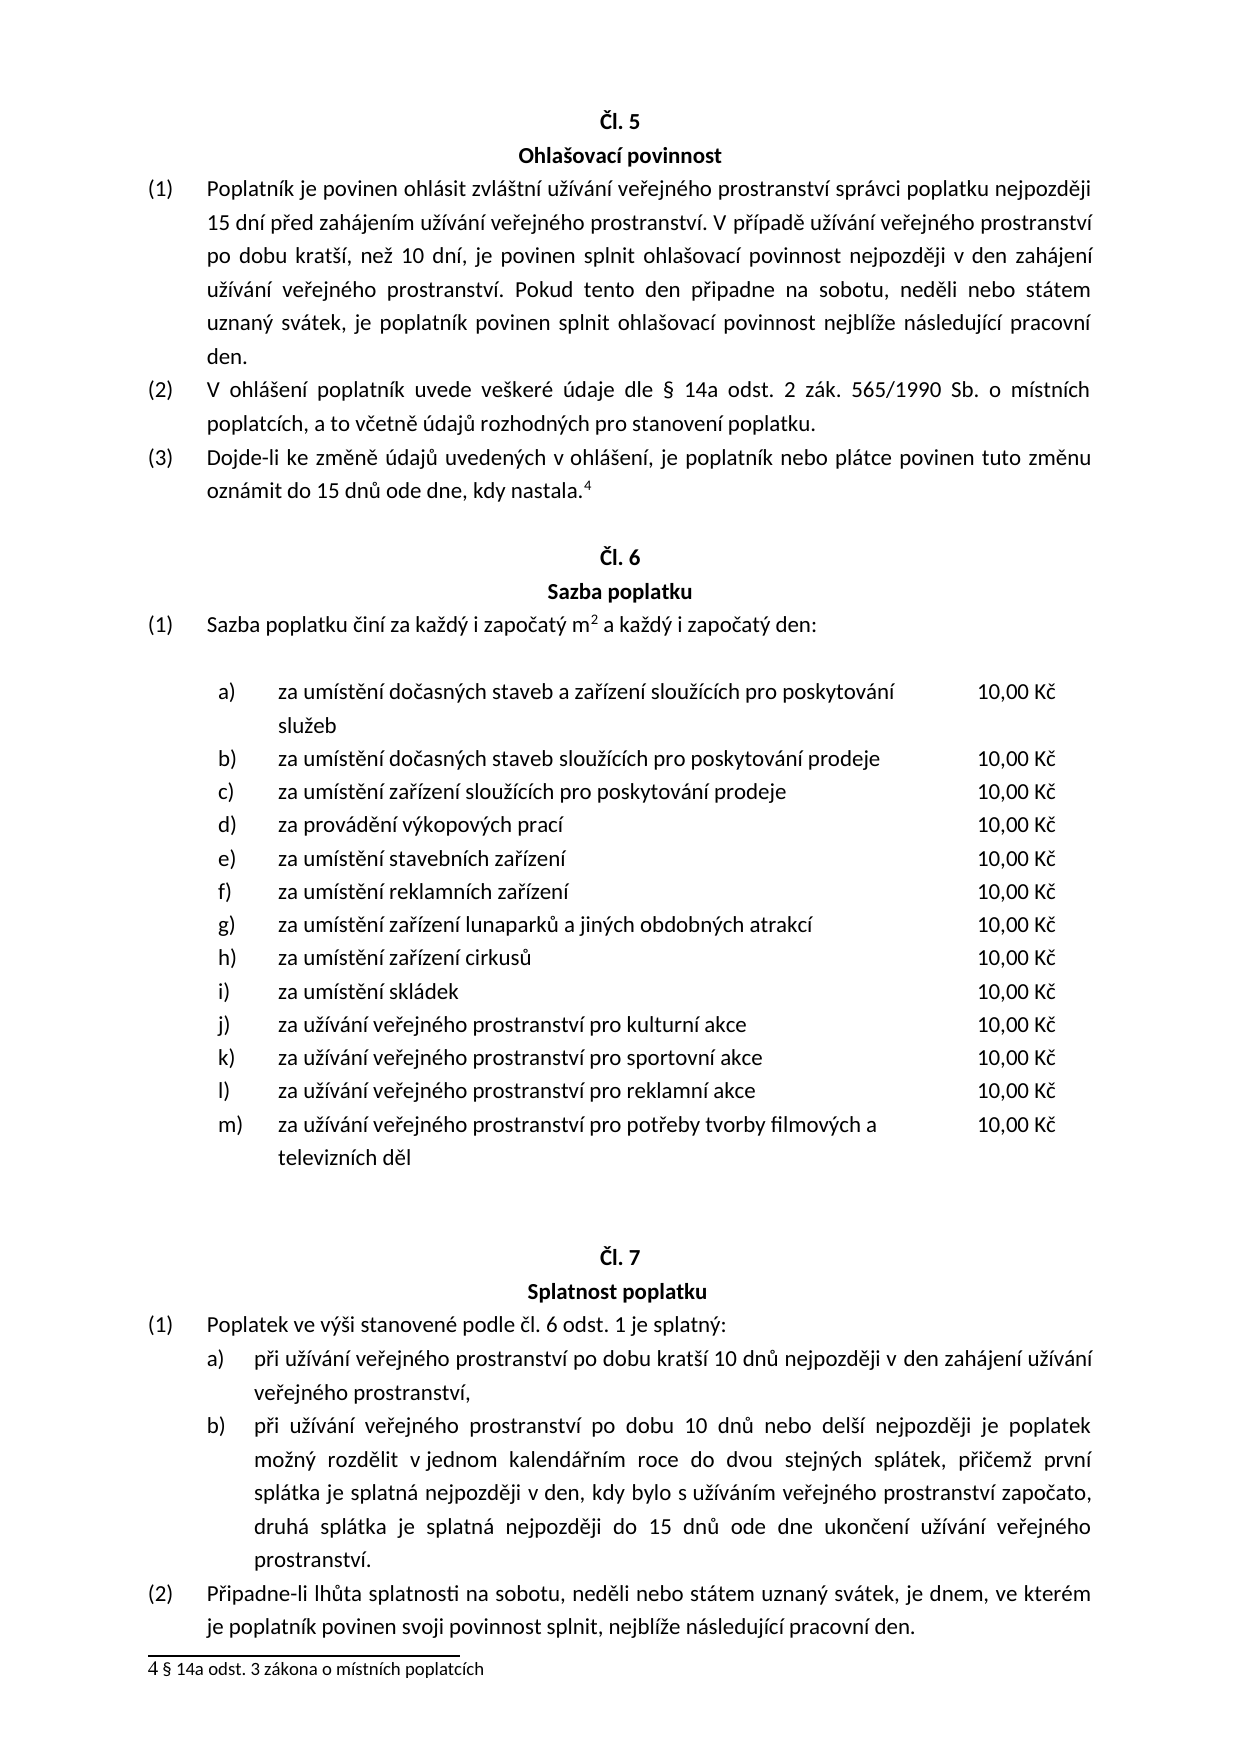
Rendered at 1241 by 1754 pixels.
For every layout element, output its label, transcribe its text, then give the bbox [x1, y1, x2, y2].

list Sazba poplatku činí za každý i započatý m2 a každý i započatý den: [148, 610, 1093, 638]
table_cell f) [207, 877, 267, 910]
table_cell 10,00 Kč [966, 1076, 1093, 1110]
table_cell 10,00 Kč [966, 944, 1093, 977]
table_cell 10,00 Kč [966, 977, 1093, 1010]
table_cell m) [207, 1110, 267, 1176]
table_cell 10,00 Kč [966, 910, 1093, 943]
table_cell za umístění reklamních zařízení [267, 877, 966, 910]
table_cell za umístění dočasných staveb sloužících pro poskytování prodeje [267, 744, 966, 777]
list V ohlášení poplatník uvede veškeré údaje dle § 14a odst. 2 zák. 565/1990 Sb. o místních poplatcích, a to včetně údajů rozhodných pro stanovení poplatku. [148, 376, 1093, 437]
list Poplatník je povinen ohlásit zvláštní užívání veřejného prostranství správci poplatku nejpozději 15 dní před zahájením užívání veřejného prostranství. V případě užívání veřejného prostranství po dobu kratší, než 10 dní, je povinen splnit ohlašovací povinnost nejpozději v den zahájení užívání veřejného prostranství. Pokud tento den připadne na sobotu, neděli nebo státem uznaný svátek, je poplatník povinen splnit ohlašovací povinnost nejblíže následující pracovní den. [148, 174, 1093, 370]
table_header 10,00 Kč [966, 678, 1093, 744]
table_cell za umístění skládek [267, 977, 966, 1010]
table_cell za umístění zařízení sloužících pro poskytování prodeje [267, 778, 966, 811]
table_header a) [207, 678, 267, 744]
table_cell 10,00 Kč [966, 778, 1093, 811]
text Sazba poplatku [148, 577, 1093, 605]
table_cell 10,00 Kč [966, 1010, 1093, 1043]
table_cell j) [207, 1010, 267, 1043]
list při užívání veřejného prostranství po dobu 10 dnů nebo delší nejpozději je poplatek možný rozdělit v jednom kalendářním roce do dvou stejných splátek, přičemž první splátka je splatná nejpozději v den, kdy bylo s užíváním veřejného prostranství započato, druhá splátka je splatná nejpozději do 15 dnů ode dne ukončení užívání veřejného prostranství. [207, 1411, 1093, 1573]
table_cell za užívání veřejného prostranství pro sportovní akce [267, 1043, 966, 1076]
text Splatnost poplatku [148, 1277, 1093, 1305]
table_cell 10,00 Kč [966, 844, 1093, 877]
table_cell l) [207, 1076, 267, 1110]
table_header za umístění dočasných staveb a zařízení sloužících pro poskytování služeb [267, 678, 966, 744]
table_cell i) [207, 977, 267, 1010]
table_cell c) [207, 778, 267, 811]
table_cell za užívání veřejného prostranství pro kulturní akce [267, 1010, 966, 1043]
list Poplatek ve výši stanovené podle čl. 6 odst. 1 je splatný: [148, 1311, 1093, 1339]
text Čl. 6 [148, 543, 1093, 571]
table_cell za umístění zařízení cirkusů [267, 944, 966, 977]
table_cell za umístění stavebních zařízení [267, 844, 966, 877]
list Připadne-li lhůta splatnosti na sobotu, neděli nebo státem uznaný svátek, je dnem, ve kterém je poplatník povinen svoji povinnost splnit, nejblíže následující pracovní den. [148, 1579, 1093, 1641]
table_cell b) [207, 744, 267, 777]
table_cell za užívání veřejného prostranství pro potřeby tvorby filmových a televizních děl [267, 1110, 966, 1176]
table_cell 10,00 Kč [966, 877, 1093, 910]
list § 14a odst. 3 zákona o místních poplatcích [148, 1656, 1093, 1680]
text Čl. 5 [148, 107, 1093, 135]
table_cell za užívání veřejného prostranství pro reklamní akce [267, 1076, 966, 1110]
table_cell 10,00 Kč [966, 1043, 1093, 1076]
table_cell 10,00 Kč [966, 744, 1093, 777]
list při užívání veřejného prostranství po dobu kratší 10 dnů nejpozději v den zahájení užívání veřejného prostranství, [207, 1344, 1093, 1406]
table_cell za provádění výkopových prací [267, 811, 966, 844]
text Ohlašovací povinnost [148, 141, 1093, 169]
table_cell 10,00 Kč [966, 1110, 1093, 1176]
table_cell h) [207, 944, 267, 977]
text Čl. 7 [148, 1243, 1093, 1272]
list Dojde-li ke změně údajů uvedených v ohlášení, je poplatník nebo plátce povinen tuto změnu oznámit do 15 dnů ode dne, kdy nastala. [148, 443, 1093, 504]
table_cell 10,00 Kč [966, 811, 1093, 844]
table_cell k) [207, 1043, 267, 1076]
table_cell d) [207, 811, 267, 844]
table_cell g) [207, 910, 267, 943]
table_cell e) [207, 844, 267, 877]
table_cell za umístění zařízení lunaparků a jiných obdobných atrakcí [267, 910, 966, 943]
